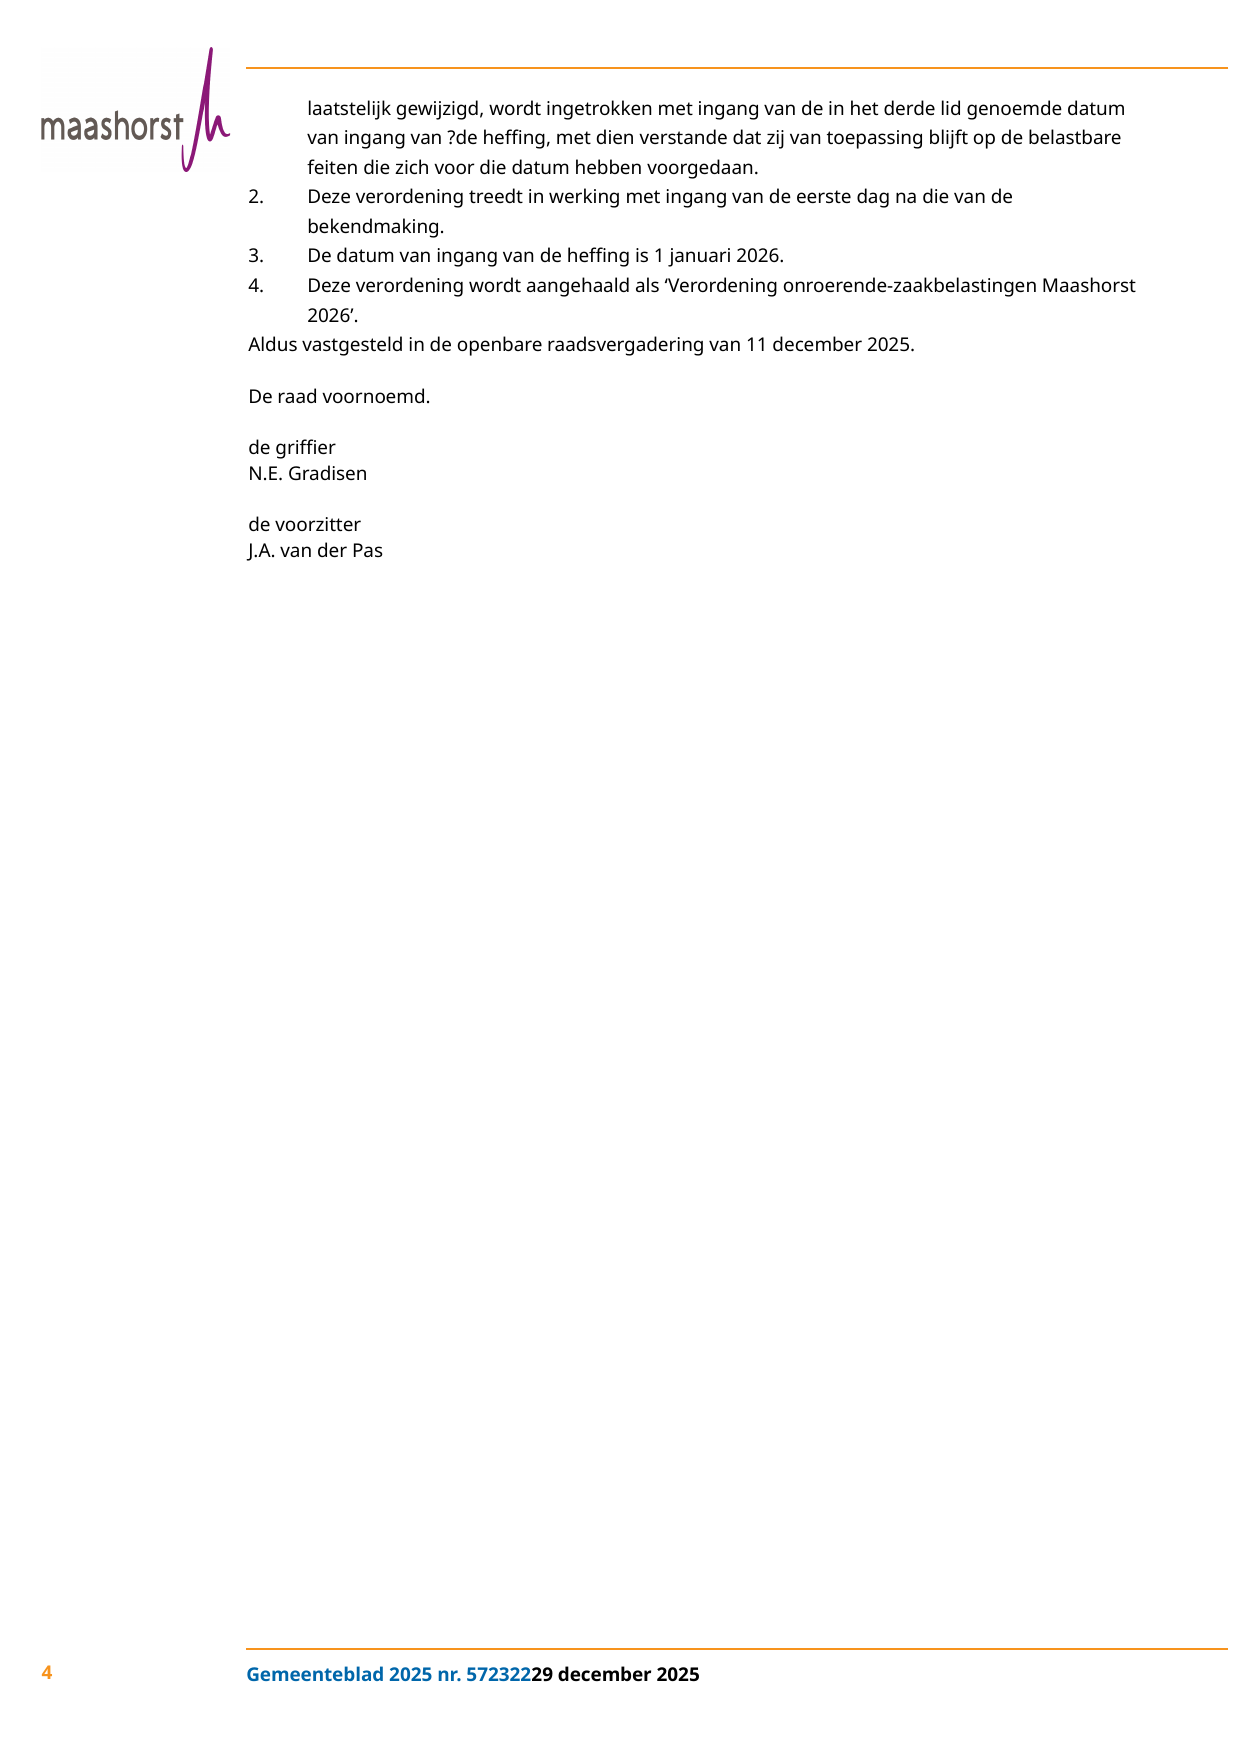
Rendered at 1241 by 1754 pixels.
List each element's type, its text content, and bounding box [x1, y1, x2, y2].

list De datum van ingang van de heffing is 1 januari 2026. [248, 243, 1152, 268]
list Deze verordening wordt aangehaald als ‘Verordening onroerende-zaakbelastingen Maashorst 2026’. [248, 272, 1152, 328]
text de voorzitter [248, 512, 1152, 537]
list laatstelijk gewijzigd, wordt ingetrokken met ingang van de in het derde lid genoemde datum van ingang van ?de heffing, met dien verstande dat zij van toepassing blijft op de belastbare feiten die zich voor die datum hebben voorgedaan. [248, 95, 1152, 180]
picture [41, 47, 231, 172]
text De raad voornoemd. [248, 383, 1152, 409]
text Aldus vastgesteld in de openbare raadsvergadering van 11 december 2025. [248, 331, 1152, 357]
text de griffier [248, 434, 1152, 460]
text N.E. Gradisen [248, 460, 1152, 486]
text J.A. van der Pas [248, 537, 1152, 563]
list Deze verordening treedt in werking met ingang van de eerste dag na die van de bekendmaking. [248, 183, 1152, 239]
